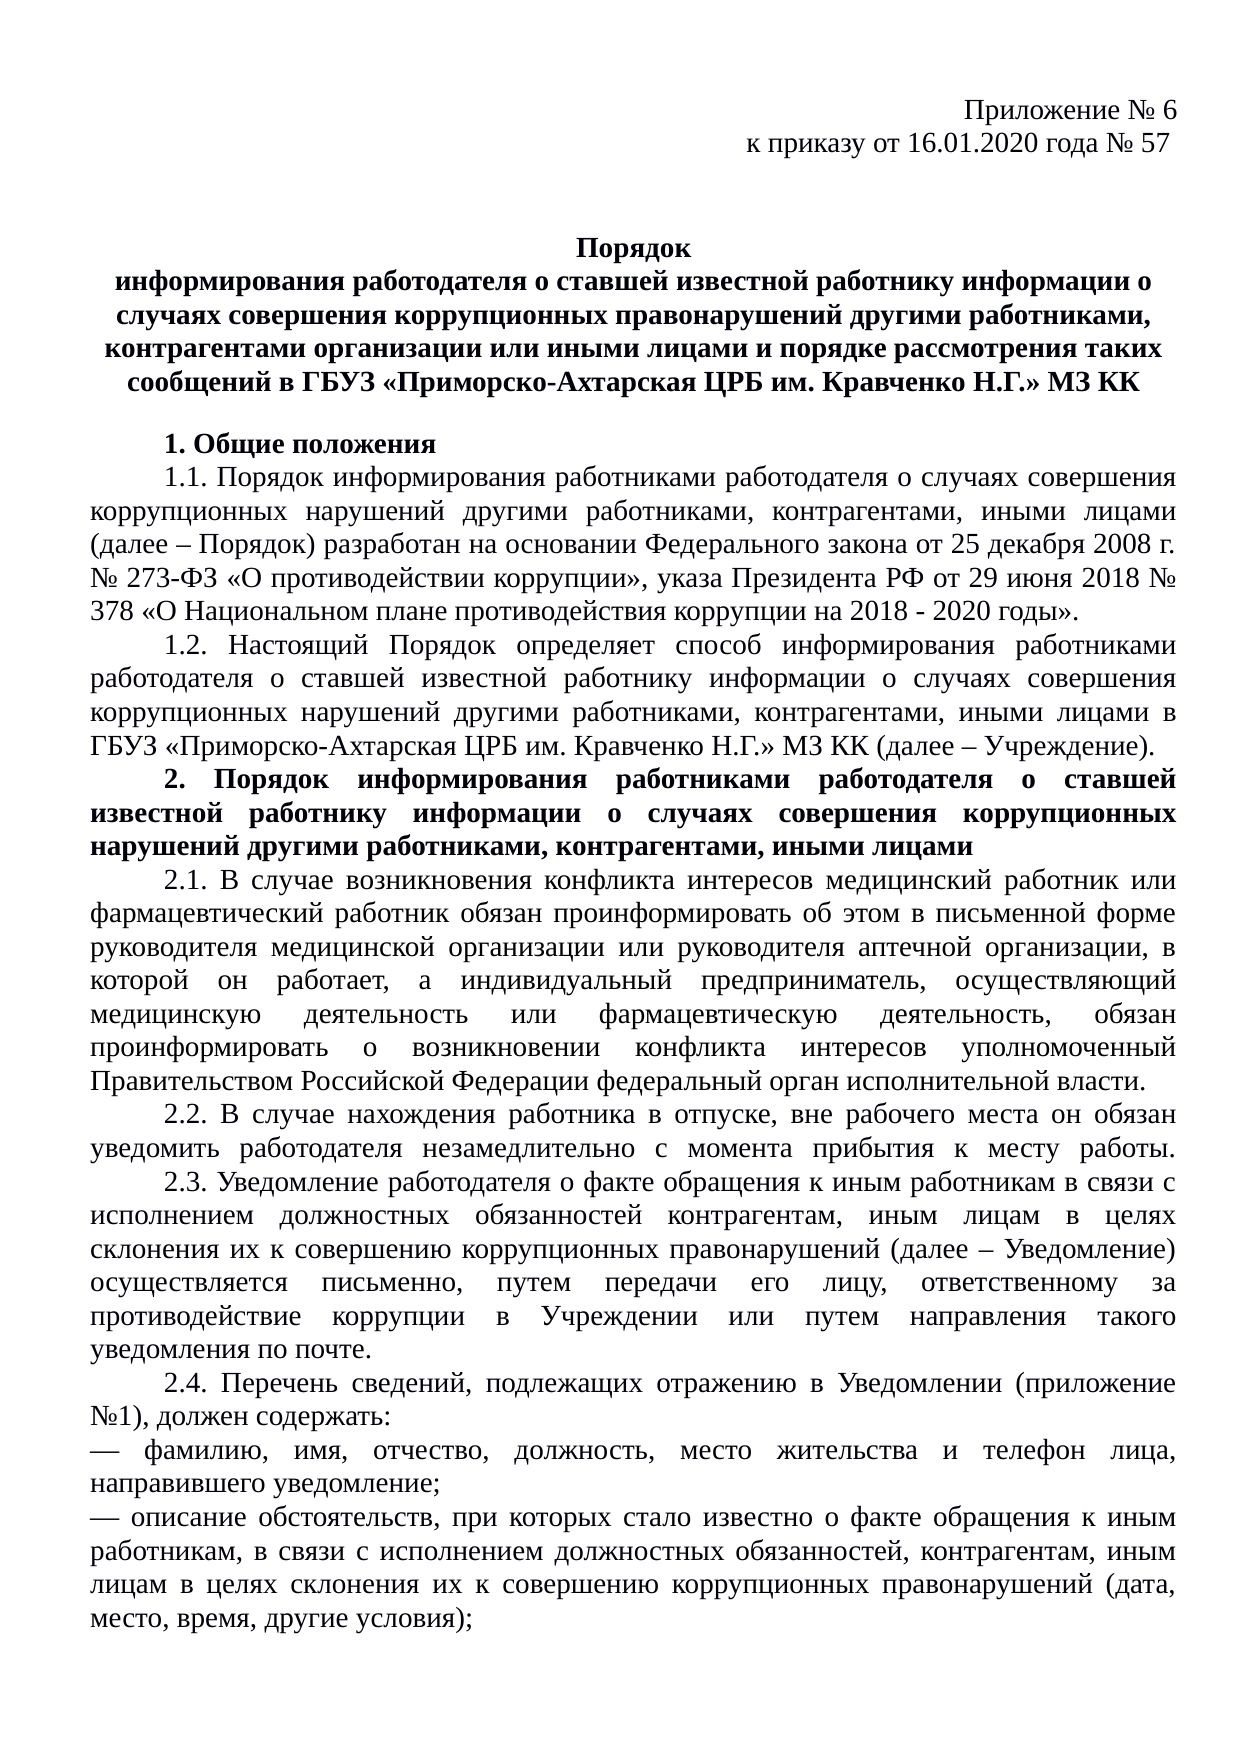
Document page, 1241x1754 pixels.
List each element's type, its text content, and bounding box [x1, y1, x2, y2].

text 2.4. Перечень сведений, подлежащих отражению в Уведомлении (приложение №1), должен содержать: [90, 1365, 1177, 1432]
text 2. Порядок информирования работниками работодателя о ставшей известной работнику информации о случаях совершения коррупционных нарушений другими работниками, контрагентами, иными лицами [90, 761, 1177, 862]
text 1. Общие положения [90, 426, 1177, 459]
text 1.2. Настоящий Порядок определяет способ информирования работниками работодателя о ставшей известной работнику информации о случаях совершения коррупционных нарушений другими работниками, контрагентами, иными лицами в ГБУЗ «Приморско-Ахтарская ЦРБ им. Кравченко Н.Г.» МЗ КК (далее – Учреждение). [90, 627, 1177, 761]
text Порядок информирования работодателя о ставшей известной работнику информации о случаях совершения коррупционных правонарушений другими работниками, контрагентами организации или иными лицами и порядке рассмотрения таких сообщений в ГБУЗ «Приморско-Ахтарская ЦРБ им. Кравченко Н.Г.» МЗ КК [90, 230, 1177, 398]
text 1.1. Порядок информирования работниками работодателя о случаях совершения коррупционных нарушений другими работниками, контрагентами, иными лицами (далее – Порядок) разработан на основании Федерального закона от 25 декабря 2008 г. № 273-ФЗ «О противодействии коррупции», указа Президента РФ от 29 июня 2018 № 378 «О Национальном плане противодействия коррупции на 2018 - 2020 годы». [90, 459, 1177, 627]
text к приказу от 16.01.2020 года № 57 [90, 125, 1177, 159]
text — описание обстоятельств, при которых стало известно о факте обращения к иным работникам, в связи с исполнением должностных обязанностей, контрагентам, иным лицам в целях склонения их к совершению коррупционных правонарушений (дата, место, время, другие условия); [90, 1499, 1177, 1633]
text 2.2. В случае нахождения работника в отпуске, вне рабочего места он обязан уведомить работодателя незамедлительно с момента прибытия к месту работы. 2.3. Уведомление работодателя о факте обращения к иным работникам в связи с исполнением должностных обязанностей контрагентам, иным лицам в целях склонения их к совершению коррупционных правонарушений (далее – Уведомление) осуществляется письменно, путем передачи его лицу, ответственному за противодействие коррупции в Учреждении или путем направления такого уведомления по почте. [90, 1097, 1177, 1365]
text Приложение № 6 [90, 92, 1177, 125]
text 2.1. В случае возникновения конфликта интересов медицинский работник или фармацевтический работник обязан проинформировать об этом в письменной форме руководителя медицинской организации или руководителя аптечной организации, в которой он работает, а индивидуальный предприниматель, осуществляющий медицинскую деятельность или фармацевтическую деятельность, обязан проинформировать о возникновении конфликта интересов уполномоченный Правительством Российской Федерации федеральный орган исполнительной власти. [90, 862, 1177, 1097]
text — фамилию, имя, отчество, должность, место жительства и телефон лица, направившего уведомление; [90, 1432, 1177, 1499]
